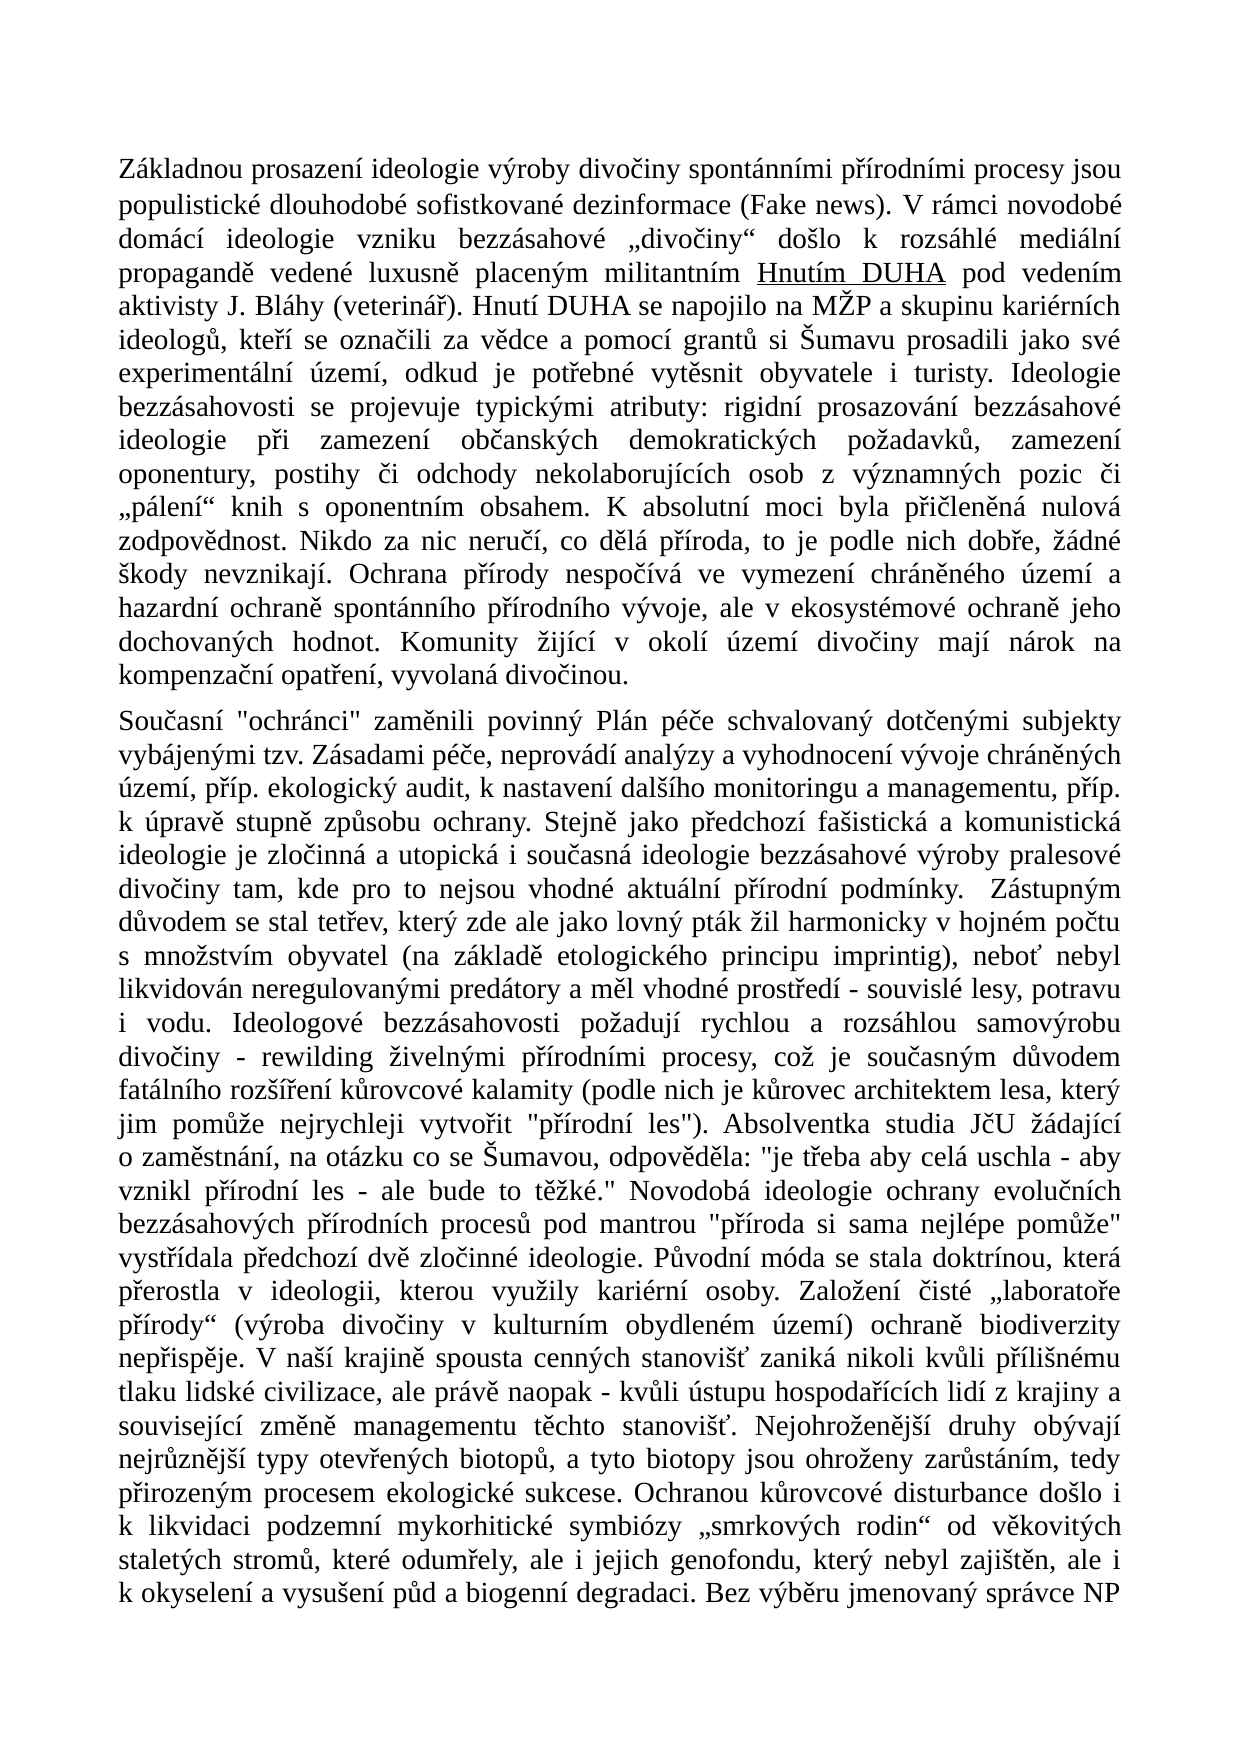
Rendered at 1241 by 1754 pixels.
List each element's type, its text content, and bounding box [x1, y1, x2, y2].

text Současní "ochránci" zaměnili povinný Plán péče schvalovaný dotčenými subjekty vybájenými tzv. Zásadami péče, neprovádí analýzy a vyhodnocení vývoje chráněných území, příp. ekologický audit, k nastavení dalšího monitoringu a managementu, příp. k úpravě stupně způsobu ochrany. Stejně jako předchozí fašistická a komunistická ideologie je zločinná a utopická i současná ideologie bezzásahové výroby pralesové divočiny tam, kde pro to nejsou vhodné aktuální přírodní podmínky. Zástupným důvodem se stal tetřev, který zde ale jako lovný pták žil harmonicky v hojném počtu s množstvím obyvatel (na základě etologického principu imprintig), neboť nebyl likvidován neregulovanými predátory a měl vhodné prostředí - souvislé lesy, potravu i vodu. Ideologové bezzásahovosti požadují rychlou a rozsáhlou samovýrobu divočiny - rewilding živelnými přírodními procesy, což je současným důvodem fatálního rozšíření kůrovcové kalamity (podle nich je kůrovec architektem lesa, který jim pomůže nejrychleji vytvořit "přírodní les"). Absolventka studia JčU žádající o zaměstnání, na otázku co se Šumavou, odpověděla: "je třeba aby celá uschla - aby vznikl přírodní les - ale bude to těžké." Novodobá ideologie ochrany evolučních bezzásahových přírodních procesů pod mantrou "příroda si sama nejlépe pomůže" vystřídala předchozí dvě zločinné ideologie. Původní móda se stala doktrínou, která přerostla v ideologii, kterou využily kariérní osoby. Založení čisté „laboratoře přírody“ (výroba divočiny v kulturním obydleném území) ochraně biodiverzity nepřispěje. V naší krajině spousta cenných stanovišť zaniká nikoli kvůli přílišnému tlaku lidské civilizace, ale právě naopak - kvůli ústupu hospodařících lidí z krajiny a související změně managementu těchto stanovišť. Nejohroženější druhy obývají nejrůznější typy otevřených biotopů, a tyto biotopy jsou ohroženy zarůstáním, tedy přirozeným procesem ekologické sukcese. Ochranou kůrovcové disturbance došlo i k likvidaci podzemní mykorhitické symbiózy „smrkových rodin“ od věkovitých staletých stromů, které odumřely, ale i jejich genofondu, který nebyl zajištěn, ale i k okyselení a vysušení půd a biogenní degradaci. Bez výběru jmenovaný správce NP [118, 703, 1122, 1609]
text Základnou prosazení ideologie výroby divočiny spontánními přírodními procesy jsou populistické dlouhodobé sofistkované dezinformace (Fake news). V rámci novodobé domácí ideologie vzniku bezzásahové „divočiny“ došlo k rozsáhlé mediální propagandě vedené luxusně placeným militantním Hnutím DUHA pod vedením aktivisty J. Bláhy (veterinář). Hnutí DUHA se napojilo na MŽP a skupinu kariérních ideologů, kteří se označili za vědce a pomocí grantů si Šumavu prosadili jako své experimentální území, odkud je potřebné vytěsnit obyvatele i turisty. Ideologie bezzásahovosti se projevuje typickými atributy: rigidní prosazování bezzásahové ideologie při zamezení občanských demokratických požadavků, zamezení oponentury, postihy či odchody nekolaborujících osob z významných pozic či „pálení“ knih s oponentním obsahem. K absolutní moci byla přičleněná nulová zodpovědnost. Nikdo za nic neručí, co dělá příroda, to je podle nich dobře, žádné škody nevznikají. Ochrana přírody nespočívá ve vymezení chráněného území a hazardní ochraně spontánního přírodního vývoje, ale v ekosystémové ochraně jeho dochovaných hodnot. Komunity žijící v okolí území divočiny mají nárok na kompenzační opatření, vyvolaná divočinou. [118, 152, 1122, 691]
